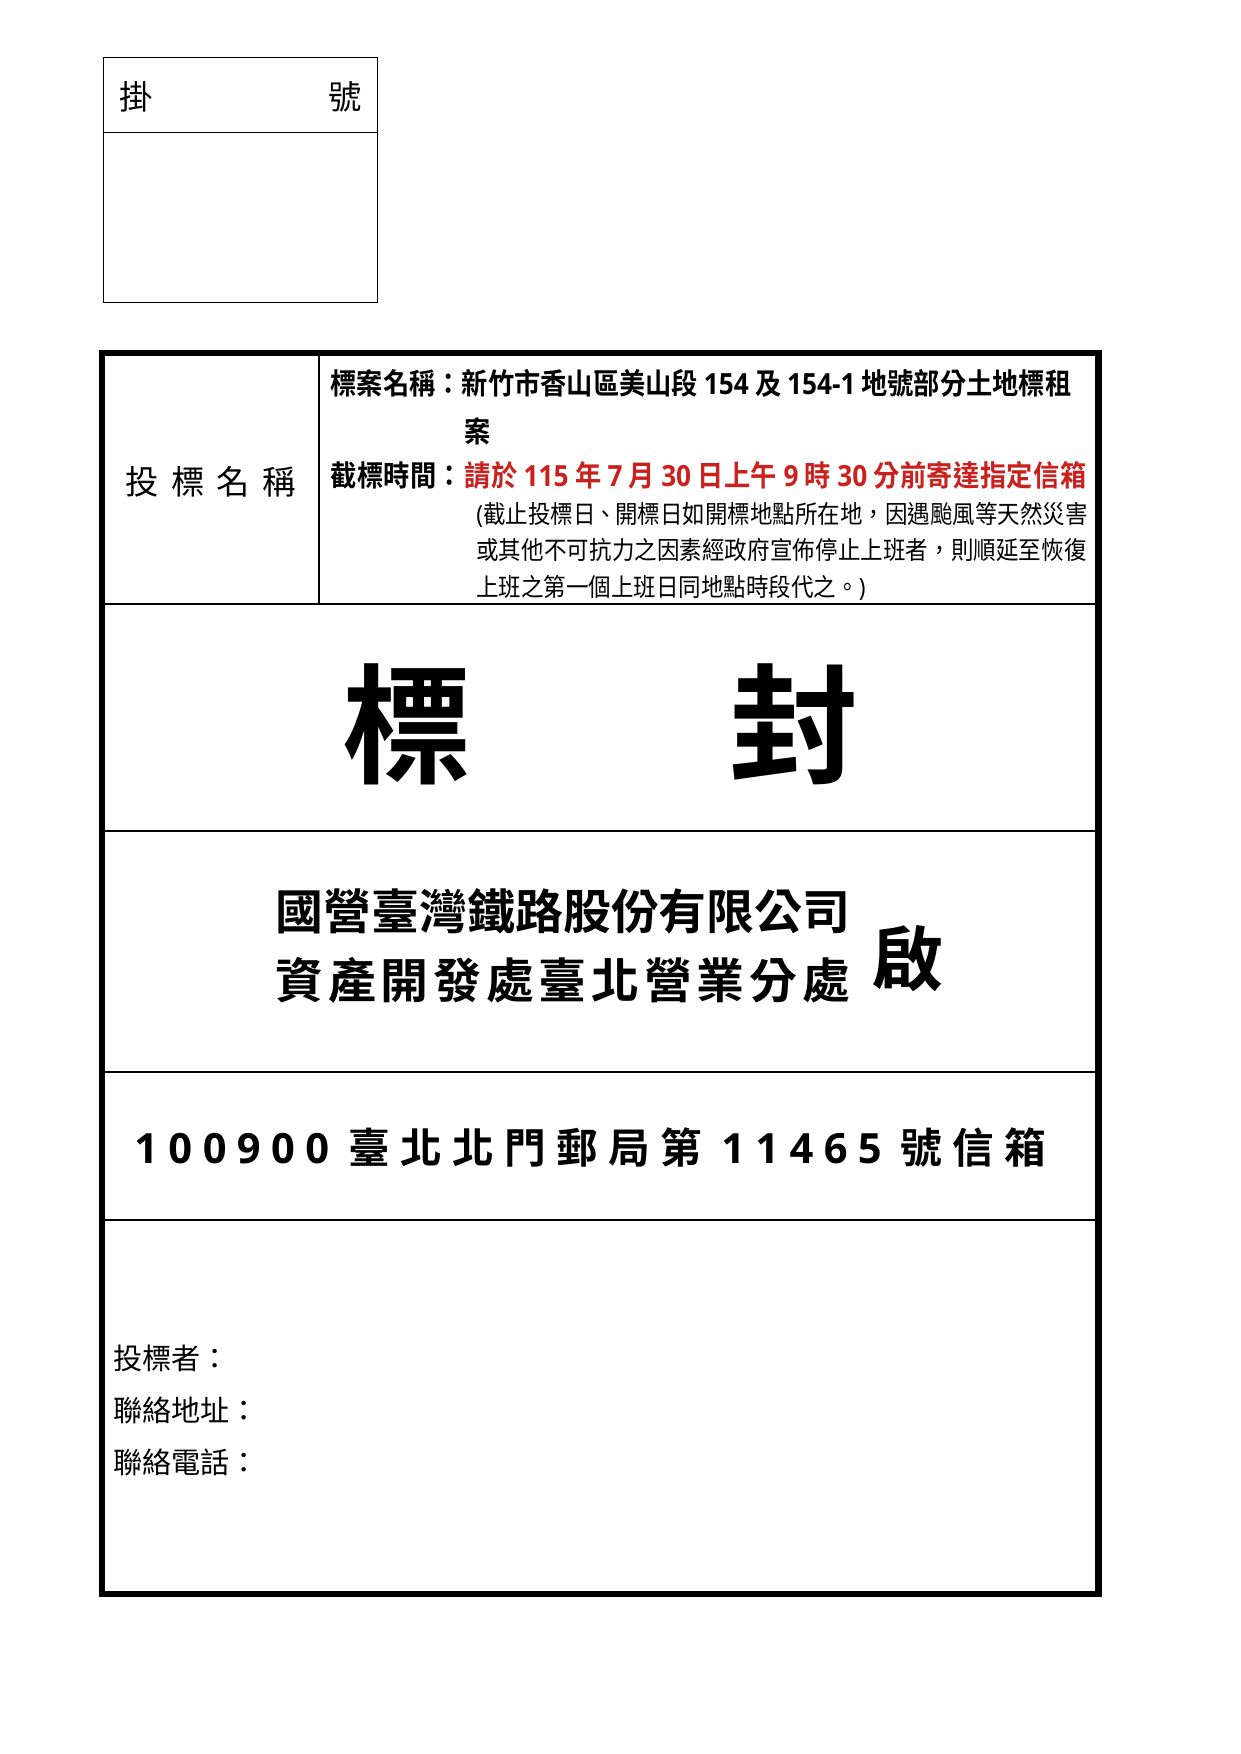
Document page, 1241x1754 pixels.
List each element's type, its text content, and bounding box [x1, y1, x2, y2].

table_header 投標名稱 [105, 356, 318, 603]
table_header 掛號 [104, 58, 377, 132]
table_cell 國營臺灣鐵路股份有限公司資產開發處臺北營業分處 啟 [105, 832, 1095, 1071]
table_header 標案名稱：新竹市香山區美山段154及154-1地號部分土地標租案 截標時間：請於115年7月30日上午9時30分前寄達指定信箱(截止投標日、開標日如開標地點所在地，因遇颱風等天然災害或其他不可抗力之因素經政府宣佈停止上班者，則順延至恢復上班之第一個上班日同地點時段代之。) [320, 356, 1095, 603]
table_cell 投標者： 聯絡地址： 聯絡電話： [105, 1221, 1095, 1591]
table_cell 100900臺北北門郵局第11465號信箱 [105, 1073, 1095, 1219]
table_cell 標 封 [105, 605, 1095, 830]
table_cell [104, 133, 377, 302]
